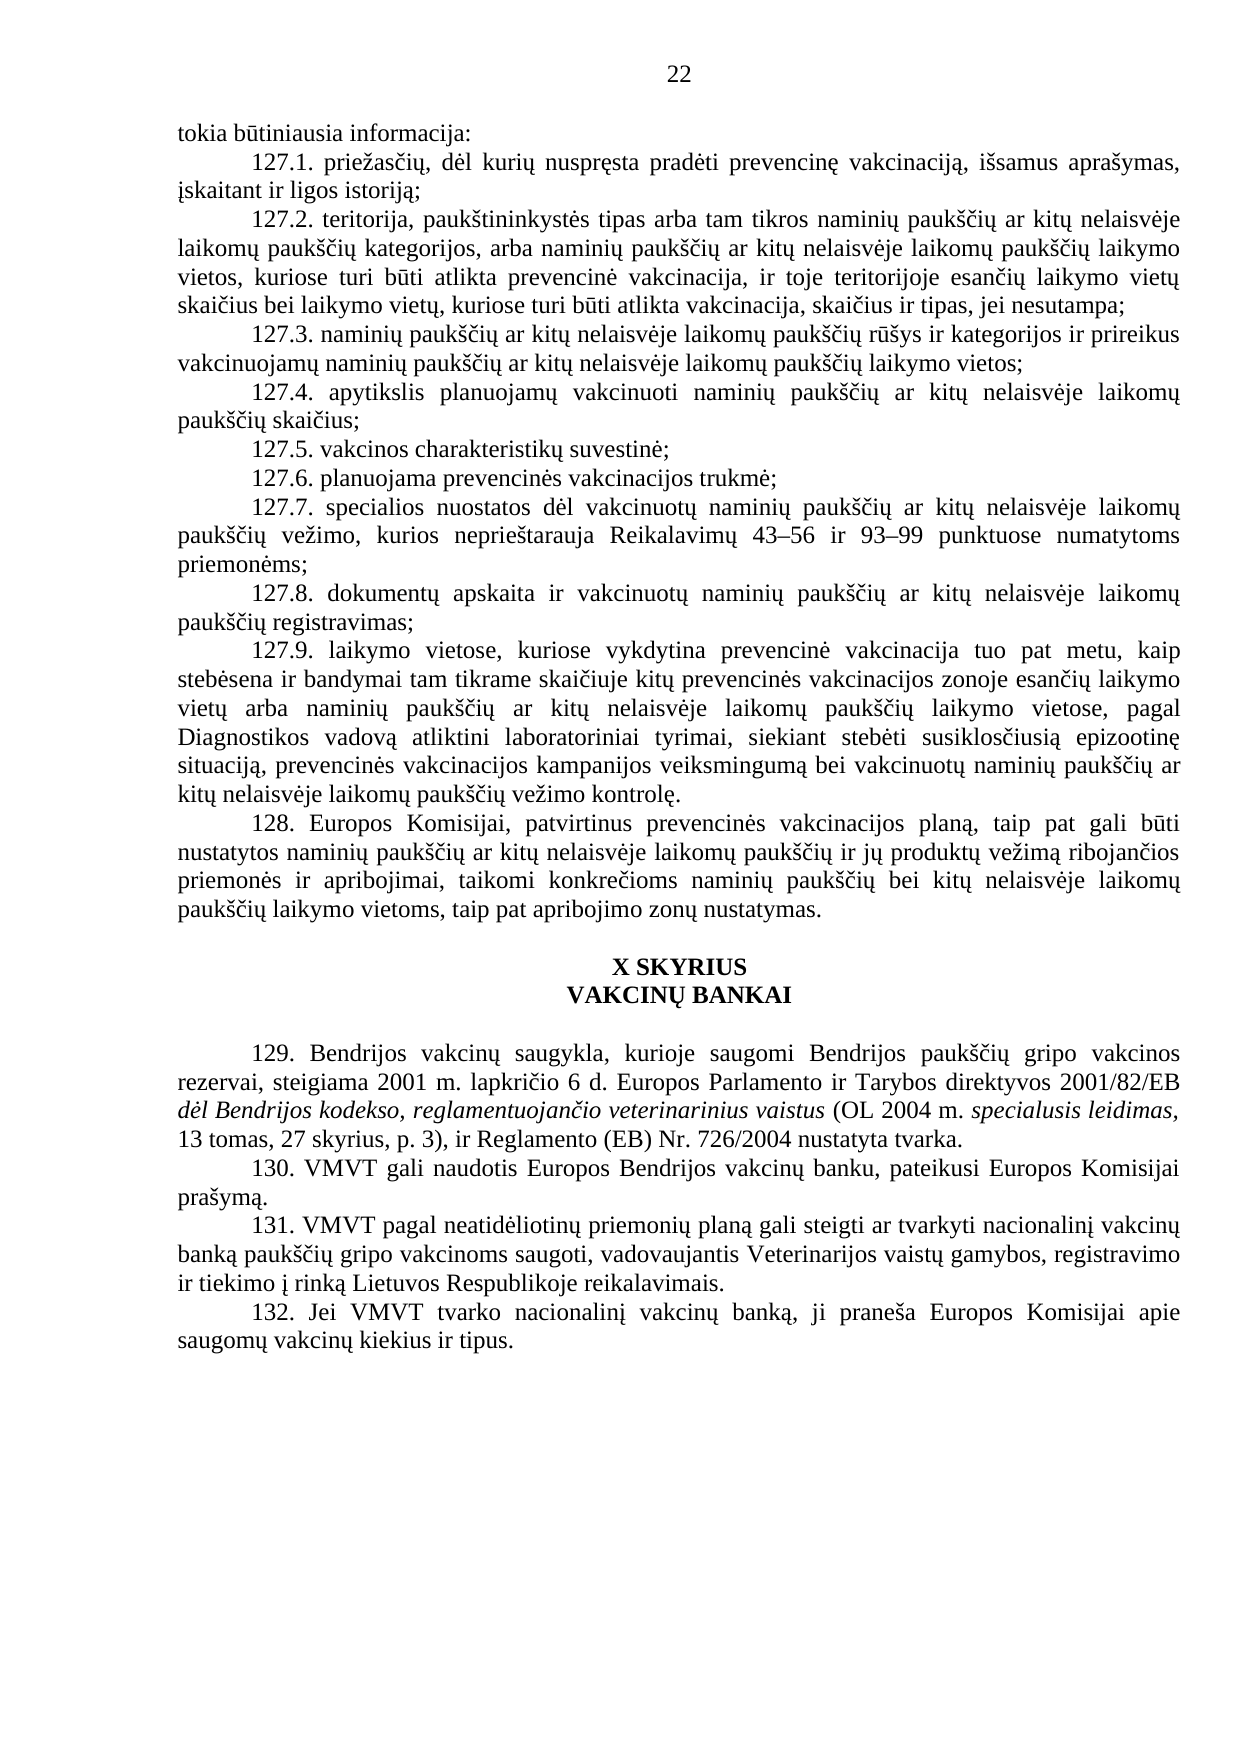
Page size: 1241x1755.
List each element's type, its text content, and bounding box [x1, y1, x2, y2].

text X SKYRIUS [177, 952, 1181, 981]
text 127.1. priežasčių, dėl kurių nuspręsta pradėti prevencinę vakcinaciją, išsamus aprašymas, įskaitant ir ligos istoriją; [177, 147, 1181, 204]
text 127.7. specialios nuostatos dėl vakcinuotų naminių paukščių ar kitų nelaisvėje laikomų paukščių vežimo, kurios neprieštarauja Reikalavimų 43–56 ir 93–99 punktuose numatytoms priemonėms; [177, 492, 1181, 578]
text 127.3. naminių paukščių ar kitų nelaisvėje laikomų paukščių rūšys ir kategorijos ir prireikus vakcinuojamų naminių paukščių ar kitų nelaisvėje laikomų paukščių laikymo vietos; [177, 319, 1181, 377]
text 127.5. vakcinos charakteristikų suvestinė; [177, 434, 1181, 463]
text 127.8. dokumentų apskaita ir vakcinuotų naminių paukščių ar kitų nelaisvėje laikomų paukščių registravimas; [177, 578, 1181, 636]
text 130. VMVT gali naudotis Europos Bendrijos vakcinų banku, pateikusi Europos Komisijai prašymą. [177, 1153, 1181, 1211]
text tokia būtiniausia informacija: [177, 118, 1181, 147]
text 131. VMVT pagal neatidėliotinų priemonių planą gali steigti ar tvarkyti nacionalinį vakcinų banką paukščių gripo vakcinoms saugoti, vadovaujantis Veterinarijos vaistų gamybos, registravimo ir tiekimo į rinką Lietuvos Respublikoje reikalavimais. [177, 1211, 1181, 1297]
text 129. Bendrijos vakcinų saugykla, kurioje saugomi Bendrijos paukščių gripo vakcinos rezervai, steigiama 2001 m. lapkričio 6 d. Europos Parlamento ir Tarybos direktyvos 2001/82/EB dėl Bendrijos kodekso, reglamentuojančio veterinarinius vaistus (OL 2004 m. specialusis leidimas, 13 tomas, 27 skyrius, p. 3), ir Reglamento (EB) Nr. 726/2004 nustatyta tvarka. [177, 1038, 1181, 1153]
text VAKCINŲ BANKAI [177, 981, 1181, 1009]
text 132. Jei VMVT tvarko nacionalinį vakcinų banką, ji praneša Europos Komisijai apie saugomų vakcinų kiekius ir tipus. [177, 1297, 1181, 1354]
text 127.6. planuojama prevencinės vakcinacijos trukmė; [177, 463, 1181, 492]
text 127.9. laikymo vietose, kuriose vykdytina prevencinė vakcinacija tuo pat metu, kaip stebėsena ir bandymai tam tikrame skaičiuje kitų prevencinės vakcinacijos zonoje esančių laikymo vietų arba naminių paukščių ar kitų nelaisvėje laikomų paukščių laikymo vietose, pagal Diagnostikos vadovą atliktini laboratoriniai tyrimai, siekiant stebėti susiklosčiusią epizootinę situaciją, prevencinės vakcinacijos kampanijos veiksmingumą bei vakcinuotų naminių paukščių ar kitų nelaisvėje laikomų paukščių vežimo kontrolę. [177, 636, 1181, 808]
text 127.2. teritorija, paukštininkystės tipas arba tam tikros naminių paukščių ar kitų nelaisvėje laikomų paukščių kategorijos, arba naminių paukščių ar kitų nelaisvėje laikomų paukščių laikymo vietos, kuriose turi būti atlikta prevencinė vakcinacija, ir toje teritorijoje esančių laikymo vietų skaičius bei laikymo vietų, kuriose turi būti atlikta vakcinacija, skaičius ir tipas, jei nesutampa; [177, 204, 1181, 319]
text 127.4. apytikslis planuojamų vakcinuoti naminių paukščių ar kitų nelaisvėje laikomų paukščių skaičius; [177, 377, 1181, 434]
text 128. Europos Komisijai, patvirtinus prevencinės vakcinacijos planą, taip pat gali būti nustatytos naminių paukščių ar kitų nelaisvėje laikomų paukščių ir jų produktų vežimą ribojančios priemonės ir apribojimai, taikomi konkrečioms naminių paukščių bei kitų nelaisvėje laikomų paukščių laikymo vietoms, taip pat apribojimo zonų nustatymas. [177, 808, 1181, 923]
